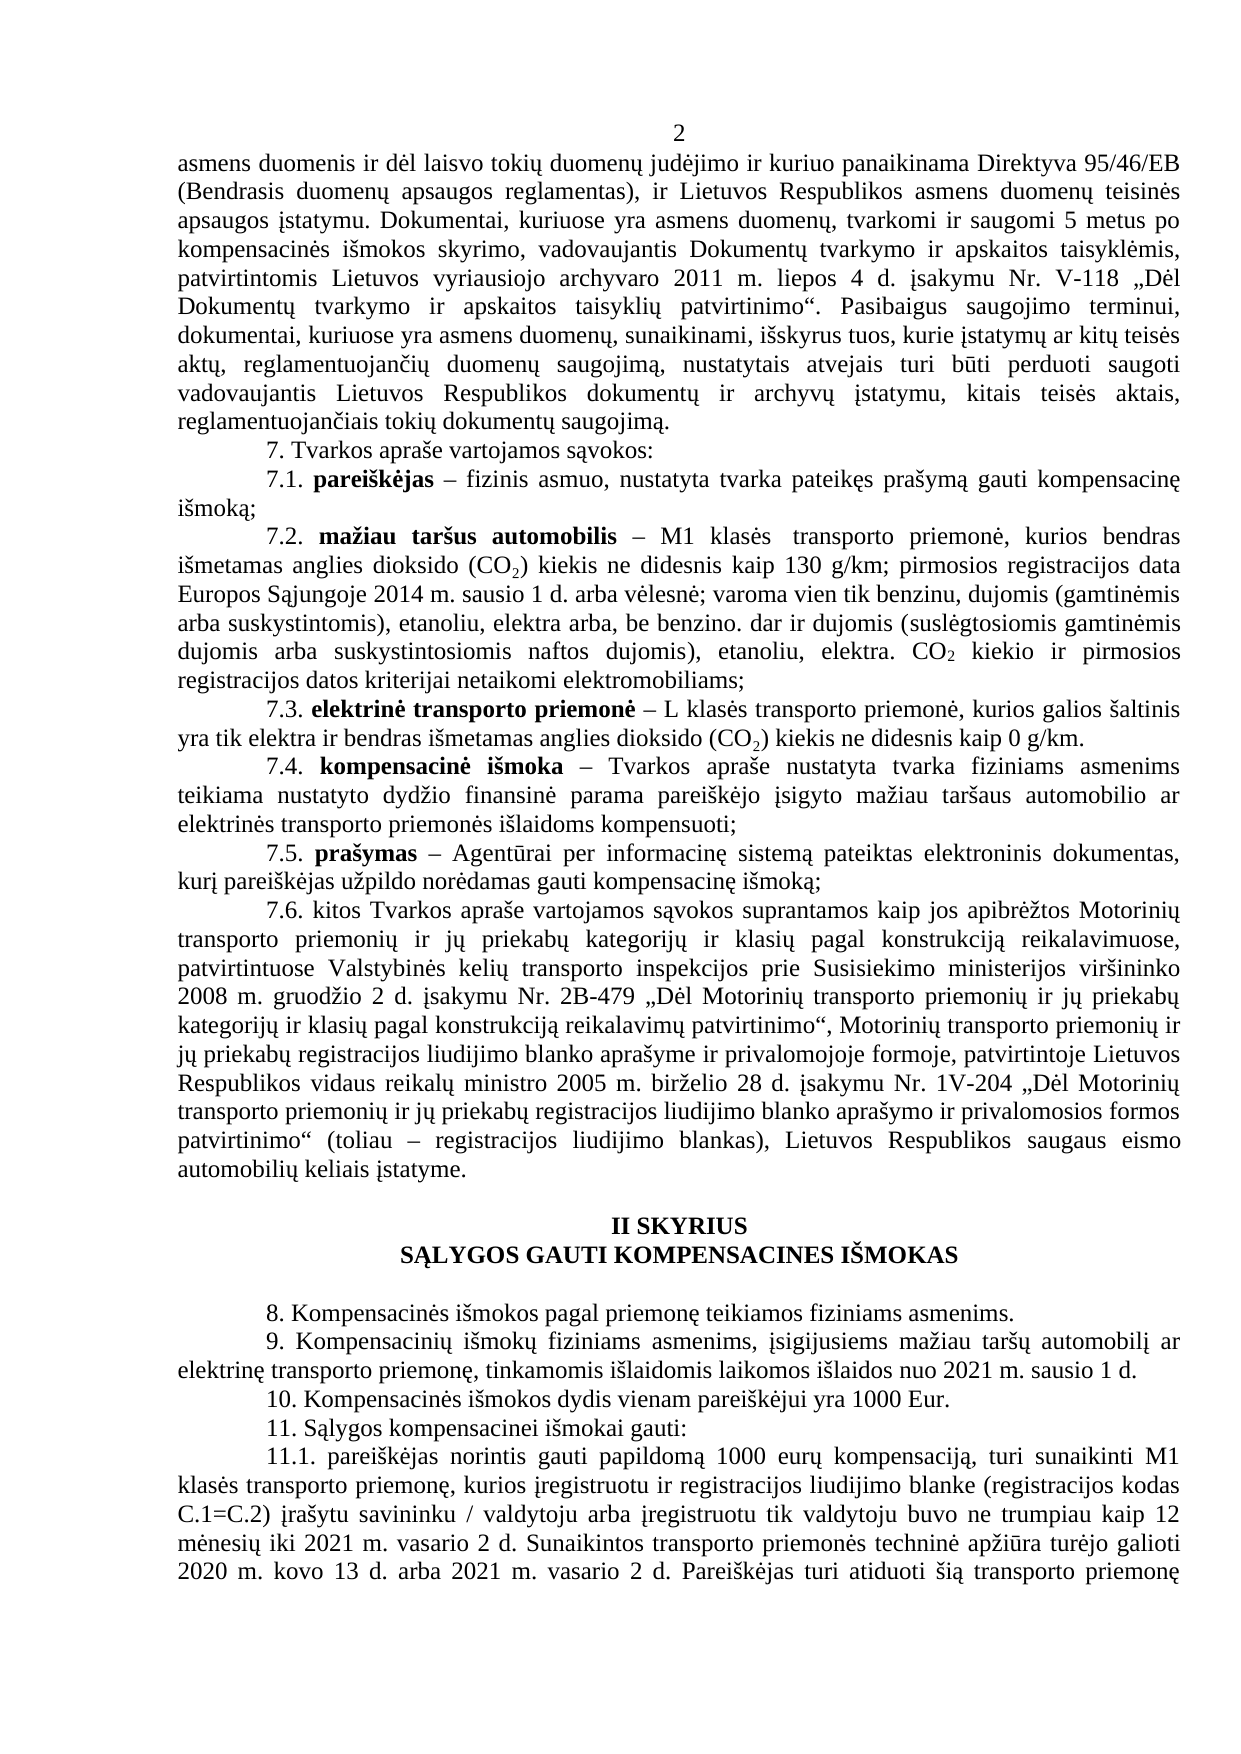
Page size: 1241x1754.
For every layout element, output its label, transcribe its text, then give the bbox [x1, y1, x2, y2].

text 7.2. mažiau taršus automobilis – M1 klasės transporto priemonė, kurios bendras išmetamas anglies dioksido (CO₂) kiekis ne didesnis kaip 130 g/km; pirmosios registracijos data Europos Sąjungoje 2014 m. sausio 1 d. arba vėlesnė; varoma vien tik benzinu, dujomis (gamtinėmis arba suskystintomis), etanoliu, elektra arba, be benzino. dar ir dujomis (suslėgtosiomis gamtinėmis dujomis arba suskystintosiomis naftos dujomis), etanoliu, elektra. CO2 kiekio ir pirmosios registracijos datos kriterijai netaikomi elektromobiliams; [177, 521, 1181, 694]
text 10. Kompensacinės išmokos dydis vienam pareiškėjui yra 1000 Eur. [177, 1384, 1181, 1413]
text 9. Kompensacinių išmokų fiziniams asmenims, įsigijusiems mažiau taršų automobilį ar elektrinę transporto priemonę, tinkamomis išlaidomis laikomos išlaidos nuo 2021 m. sausio 1 d. [177, 1326, 1181, 1384]
text 11.1. pareiškėjas norintis gauti papildomą 1000 eurų kompensaciją, turi sunaikinti M1 klasės transporto priemonę, kurios įregistruotu ir registracijos liudijimo blanke (registracijos kodas C.1=C.2) įrašytu savininku / valdytoju arba įregistruotu tik valdytoju buvo ne trumpiau kaip 12 mėnesių iki 2021 m. vasario 2 d. Sunaikintos transporto priemonės techninė apžiūra turėjo galioti 2020 m. kovo 13 d. arba 2021 m. vasario 2 d. Pareiškėjas turi atiduoti šią transporto priemonę [177, 1441, 1181, 1585]
text 7.1. pareiškėjas – fizinis asmuo, nustatyta tvarka pateikęs prašymą gauti kompensacinę išmoką; [177, 464, 1181, 521]
text 8. Kompensacinės išmokos pagal priemonę teikiamos fiziniams asmenims. [177, 1298, 1181, 1326]
text 7. Tvarkos apraše vartojamos sąvokos: [177, 435, 1181, 464]
text 11. Sąlygos kompensacinei išmokai gauti: [177, 1413, 1181, 1441]
text SĄLYGOS GAUTI KOMPENSACINES IŠMOKAS [177, 1240, 1181, 1269]
text 7.4. kompensacinė išmoka – Tvarkos apraše nustatyta tvarka fiziniams asmenims teikiama nustatyto dydžio finansinė parama pareiškėjo įsigyto mažiau taršaus automobilio ar elektrinės transporto priemonės išlaidoms kompensuoti; [177, 751, 1181, 838]
text asmens duomenis ir dėl laisvo tokių duomenų judėjimo ir kuriuo panaikinama Direktyva 95/46/EB (Bendrasis duomenų apsaugos reglamentas), ir Lietuvos Respublikos asmens duomenų teisinės apsaugos įstatymu. Dokumentai, kuriuose yra asmens duomenų, tvarkomi ir saugomi 5 metus po kompensacinės išmokos skyrimo, vadovaujantis Dokumentų tvarkymo ir apskaitos taisyklėmis, patvirtintomis Lietuvos vyriausiojo archyvaro 2011 m. liepos 4 d. įsakymu Nr. V-118 „Dėl Dokumentų tvarkymo ir apskaitos taisyklių patvirtinimo“. Pasibaigus saugojimo terminui, dokumentai, kuriuose yra asmens duomenų, sunaikinami, išskyrus tuos, kurie įstatymų ar kitų teisės aktų, reglamentuojančių duomenų saugojimą, nustatytais atvejais turi būti perduoti saugoti vadovaujantis Lietuvos Respublikos dokumentų ir archyvų įstatymu, kitais teisės aktais, reglamentuojančiais tokių dokumentų saugojimą. [177, 148, 1181, 435]
text II SKYRIUS [177, 1211, 1181, 1240]
text 7.6. kitos Tvarkos apraše vartojamos sąvokos suprantamos kaip jos apibrėžtos Motorinių transporto priemonių ir jų priekabų kategorijų ir klasių pagal konstrukciją reikalavimuose, patvirtintuose Valstybinės kelių transporto inspekcijos prie Susisiekimo ministerijos viršininko 2008 m. gruodžio 2 d. įsakymu Nr. 2B-479 „Dėl Motorinių transporto priemonių ir jų priekabų kategorijų ir klasių pagal konstrukciją reikalavimų patvirtinimo“, Motorinių transporto priemonių ir jų priekabų registracijos liudijimo blanko aprašyme ir privalomojoje formoje, patvirtintoje Lietuvos Respublikos vidaus reikalų ministro 2005 m. birželio 28 d. įsakymu Nr. 1V-204 „Dėl Motorinių transporto priemonių ir jų priekabų registracijos liudijimo blanko aprašymo ir privalomosios formos patvirtinimo“ (toliau – registracijos liudijimo blankas), Lietuvos Respublikos saugaus eismo automobilių keliais įstatyme. [177, 895, 1181, 1183]
text 7.5. prašymas – Agentūrai per informacinę sistemą pateiktas elektroninis dokumentas, kurį pareiškėjas užpildo norėdamas gauti kompensacinę išmoką; [177, 838, 1181, 895]
text 7.3. elektrinė transporto priemonė – L klasės transporto priemonė, kurios galios šaltinis yra tik elektra ir bendras išmetamas anglies dioksido (CO₂) kiekis ne didesnis kaip 0 g/km. [177, 694, 1181, 751]
